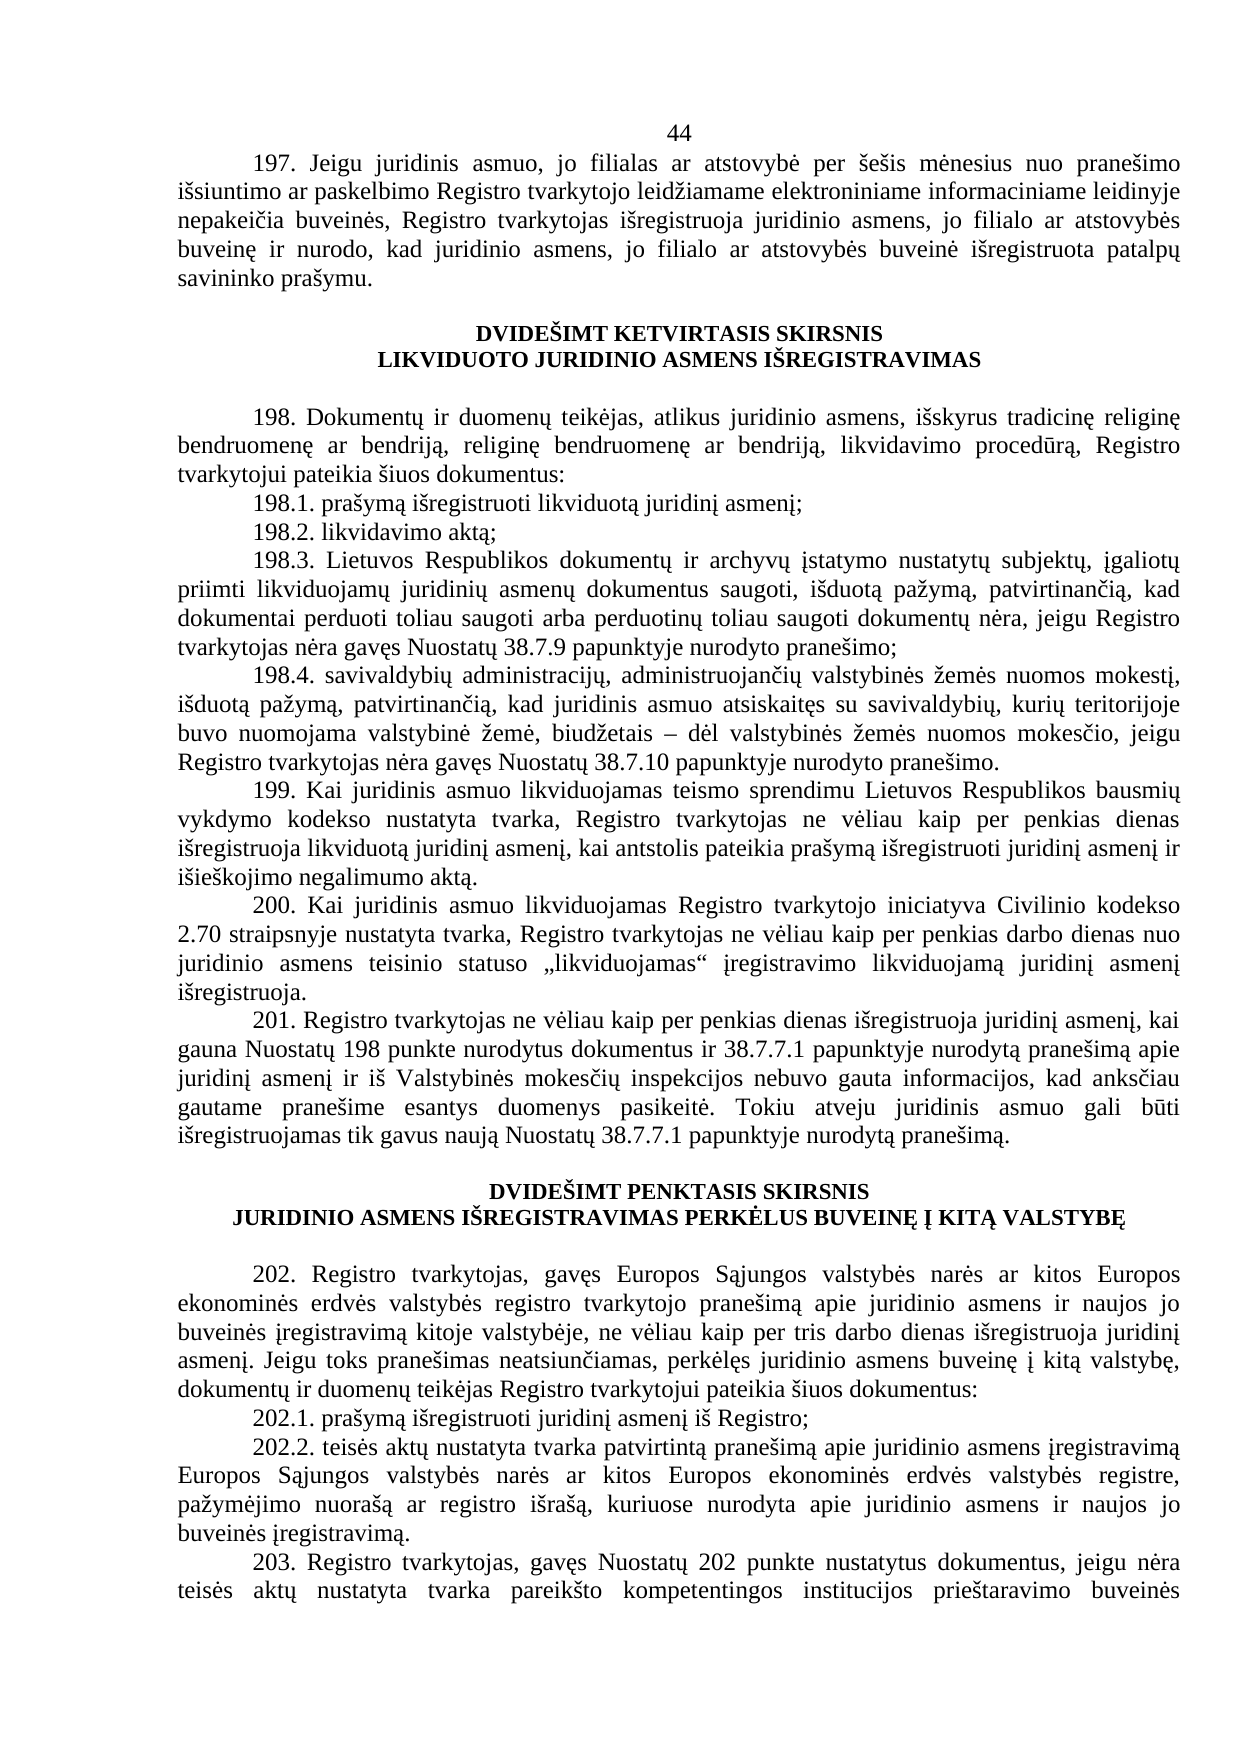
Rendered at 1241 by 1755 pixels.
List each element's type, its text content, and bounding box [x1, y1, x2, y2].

text 201. Registro tvarkytojas ne vėliau kaip per penkias dienas išregistruoja juridinį asmenį, kai gauna Nuostatų 198 punkte nurodytus dokumentus ir 38.7.7.1 papunktyje nurodytą pranešimą apie juridinį asmenį ir iš Valstybinės mokesčių inspekcijos nebuvo gauta informacijos, kad anksčiau gautame pranešime esantys duomenys pasikeitė. Tokiu atveju juridinis asmuo gali būti išregistruojamas tik gavus naują Nuostatų 38.7.7.1 papunktyje nurodytą pranešimą. [177, 1005, 1181, 1149]
text LIKVIDUOTO JURIDINIO ASMENS IŠREGISTRAVIMAS [177, 346, 1181, 373]
text 198.2. likvidavimo aktą; [177, 517, 1181, 545]
text 199. Kai juridinis asmuo likviduojamas teismo sprendimu Lietuvos Respublikos bausmių vykdymo kodekso nustatyta tvarka, Registro tvarkytojas ne vėliau kaip per penkias dienas išregistruoja likviduotą juridinį asmenį, kai antstolis pateikia prašymą išregistruoti juridinį asmenį ir išieškojimo negalimumo aktą. [177, 775, 1181, 890]
text 197. Jeigu juridinis asmuo, jo filialas ar atstovybė per šešis mėnesius nuo pranešimo išsiuntimo ar paskelbimo Registro tvarkytojo leidžiamame elektroniniame informaciniame leidinyje nepakeičia buveinės, Registro tvarkytojas išregistruoja juridinio asmens, jo filialo ar atstovybės buveinę ir nurodo, kad juridinio asmens, jo filialo ar atstovybės buveinė išregistruota patalpų savininko prašymu. [177, 148, 1181, 291]
text 202. Registro tvarkytojas, gavęs Europos Sąjungos valstybės narės ar kitos Europos ekonominės erdvės valstybės registro tvarkytojo pranešimą apie juridinio asmens ir naujos jo buveinės įregistravimą kitoje valstybėje, ne vėliau kaip per tris darbo dienas išregistruoja juridinį asmenį. Jeigu toks pranešimas neatsiunčiamas, perkėlęs juridinio asmens buveinę į kitą valstybę, dokumentų ir duomenų teikėjas Registro tvarkytojui pateikia šiuos dokumentus: [177, 1259, 1181, 1403]
text 198. Dokumentų ir duomenų teikėjas, atlikus juridinio asmens, išskyrus tradicinę religinę bendruomenę ar bendriją, religinę bendruomenę ar bendriją, likvidavimo procedūrą, Registro tvarkytojui pateikia šiuos dokumentus: [177, 402, 1181, 488]
text 202.1. prašymą išregistruoti juridinį asmenį iš Registro; [177, 1403, 1181, 1432]
text DVIDEŠIMT PENKTASIS SKIRSNIS [177, 1178, 1181, 1204]
text 200. Kai juridinis asmuo likviduojamas Registro tvarkytojo iniciatyva Civilinio kodekso 2.70 straipsnyje nustatyta tvarka, Registro tvarkytojas ne vėliau kaip per penkias darbo dienas nuo juridinio asmens teisinio statuso „likviduojamas“ įregistravimo likviduojamą juridinį asmenį išregistruoja. [177, 890, 1181, 1005]
text 198.4. savivaldybių administracijų, administruojančių valstybinės žemės nuomos mokestį, išduotą pažymą, patvirtinančią, kad juridinis asmuo atsiskaitęs su savivaldybių, kurių teritorijoje buvo nuomojama valstybinė žemė, biudžetais – dėl valstybinės žemės nuomos mokesčio, jeigu Registro tvarkytojas nėra gavęs Nuostatų 38.7.10 papunktyje nurodyto pranešimo. [177, 660, 1181, 775]
text 202.2. teisės aktų nustatyta tvarka patvirtintą pranešimą apie juridinio asmens įregistravimą Europos Sąjungos valstybės narės ar kitos Europos ekonominės erdvės valstybės registre, pažymėjimo nuorašą ar registro išrašą, kuriuose nurodyta apie juridinio asmens ir naujos jo buveinės įregistravimą. [177, 1432, 1181, 1547]
text JURIDINIO ASMENS IŠREGISTRAVIMAS PERKĖLUS BUVEINĘ Į KITĄ VALSTYBĘ [177, 1204, 1181, 1231]
text 198.1. prašymą išregistruoti likviduotą juridinį asmenį; [177, 488, 1181, 517]
text DVIDEŠIMT KETVIRTASIS SKIRSNIS [177, 320, 1181, 346]
text 198.3. Lietuvos Respublikos dokumentų ir archyvų įstatymo nustatytų subjektų, įgaliotų priimti likviduojamų juridinių asmenų dokumentus saugoti, išduotą pažymą, patvirtinančią, kad dokumentai perduoti toliau saugoti arba perduotinų toliau saugoti dokumentų nėra, jeigu Registro tvarkytojas nėra gavęs Nuostatų 38.7.9 papunktyje nurodyto pranešimo; [177, 545, 1181, 660]
text 203. Registro tvarkytojas, gavęs Nuostatų 202 punkte nustatytus dokumentus, jeigu nėra teisės aktų nustatyta tvarka pareikšto kompetentingos institucijos prieštaravimo buveinės [177, 1547, 1181, 1604]
